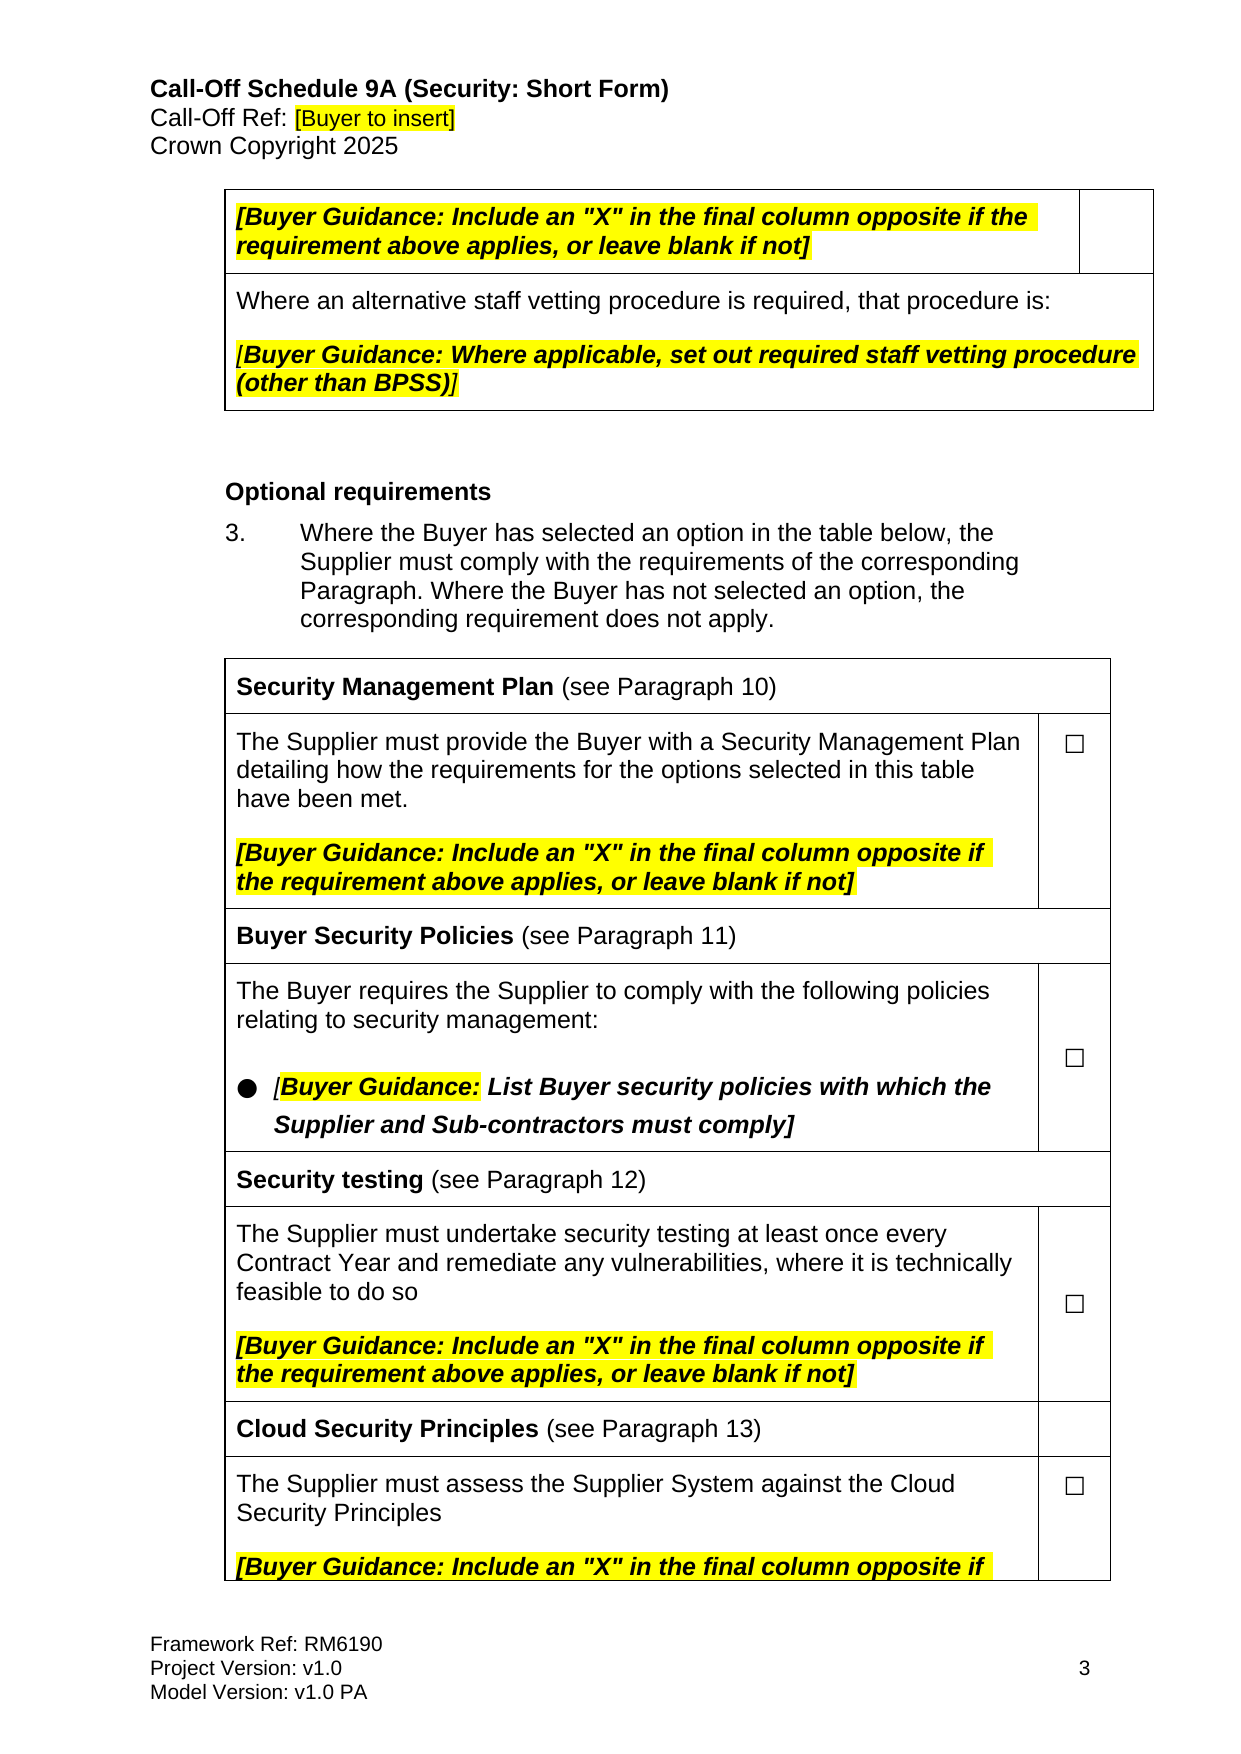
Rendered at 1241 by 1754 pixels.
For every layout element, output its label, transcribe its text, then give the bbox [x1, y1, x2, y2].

table_cell The Supplier must undertake security testing at least once every Contract Year and remediate any vulnerabilities, where it is technically feasible to do so [Buyer Guidance: Include an "X" in the final column opposite if the requirement above applies, or leave blank if not] [226, 1207, 1038, 1401]
table_cell The Supplier must provide the Buyer with a Security Management Plan detailing how the requirements for the options selected in this table have been met. [Buyer Guidance: Include an "X" in the final column opposite if the requirement above applies, or leave blank if not] [226, 714, 1038, 908]
table_cell ☐ [1039, 964, 1110, 1151]
subtitle Where the Buyer has selected an option in the table below, the Supplier must comply with the requirements of the corresponding Paragraph. Where the Buyer has not selected an option, the corresponding requirement does not apply. [225, 518, 1091, 633]
text Optional requirements [225, 477, 1091, 506]
table_cell Where an alternative staff vetting procedure is required, that procedure is: [Buyer Guidance: Where applicable, set out required staff vetting procedure (other than BPSS)] [226, 274, 1153, 410]
table_cell Cloud Security Principles (see Paragraph 13) [226, 1402, 1038, 1456]
table_cell [1080, 190, 1153, 272]
table_cell ☐ [1039, 1457, 1110, 1580]
table_header Security Management Plan (see Paragraph 10) [226, 659, 1110, 713]
table_cell ☐ [1039, 1207, 1110, 1401]
table_cell Security testing (see Paragraph 12) [226, 1152, 1110, 1206]
table_cell The Buyer requires the Supplier to comply with the following policies relating to security management: [Buyer Guidance: List Buyer security policies with which the Supplier and Sub-contractors must comply] [226, 964, 1038, 1151]
table_cell [1039, 1402, 1110, 1456]
table_cell [Buyer Guidance: Include an "X" in the final column opposite if the requirement above applies, or leave blank if not] [226, 190, 1079, 272]
table_cell Buyer Security Policies (see Paragraph 11) [226, 909, 1110, 963]
table_cell The Supplier must assess the Supplier System against the Cloud Security Principles [Buyer Guidance: Include an "X" in the final column opposite if [226, 1457, 1038, 1580]
table_cell ☐ [1039, 714, 1110, 908]
